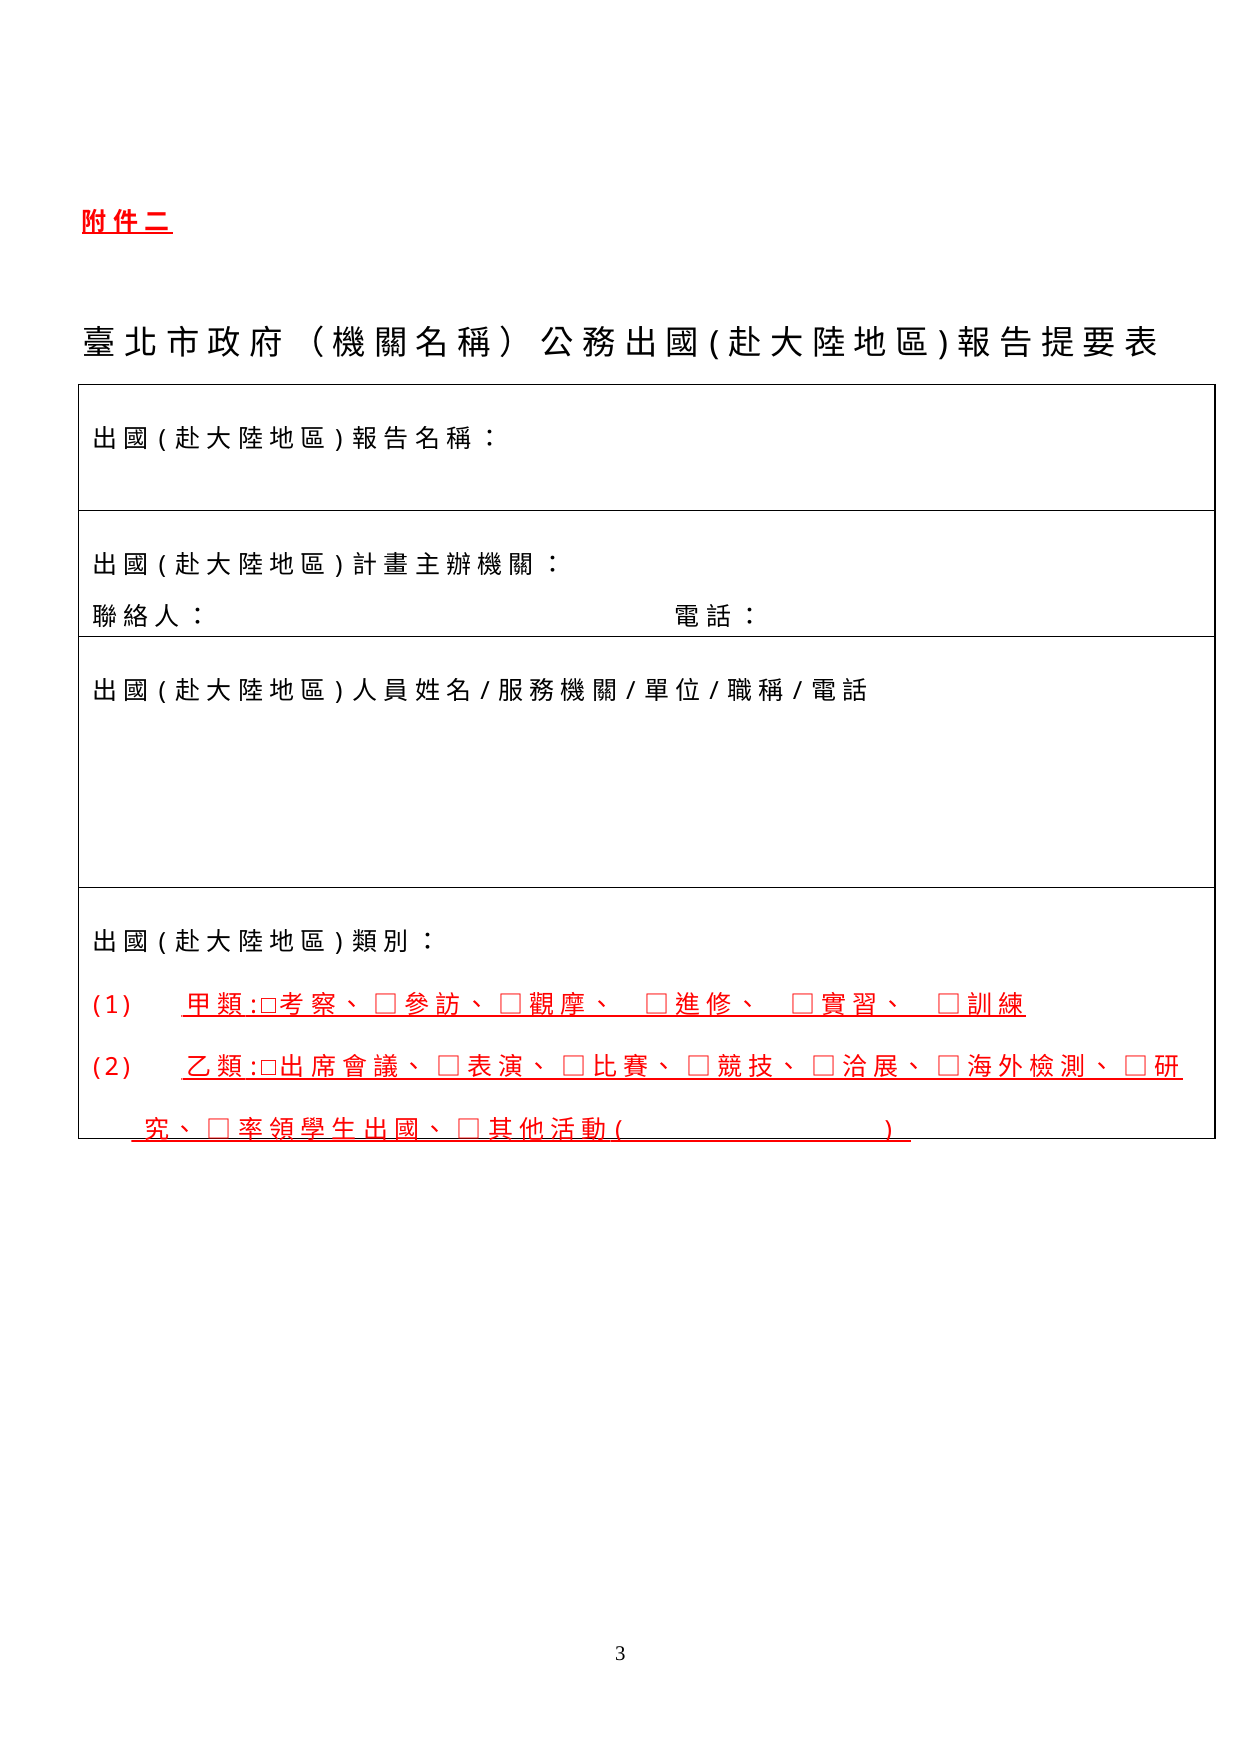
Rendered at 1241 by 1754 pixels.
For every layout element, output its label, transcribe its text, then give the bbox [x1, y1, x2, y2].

table_cell 出國(赴大陸地區)人員姓名/服務機關/單位/職稱/電話 [79, 637, 1214, 887]
table_header 出國(赴大陸地區)報告名稱： [79, 385, 1214, 510]
text 臺北市政府（機關名稱）公務出國(赴大陸地區)報告提要表 [78, 259, 1162, 384]
table_cell 出國(赴大陸地區)類別： 甲類:□考察、□參訪、□觀摩、 □進修、 □實習、 □訓練 乙類:□出席會議、□表演、□比賽、□競技、□洽展、□海外檢測、□研究、□率領學生出國、□其他活動( ) [79, 888, 1214, 1138]
text 附件二 [78, 177, 1162, 240]
table_cell 出國(赴大陸地區)計畫主辦機關： 聯絡人： 電話： [79, 511, 1214, 636]
